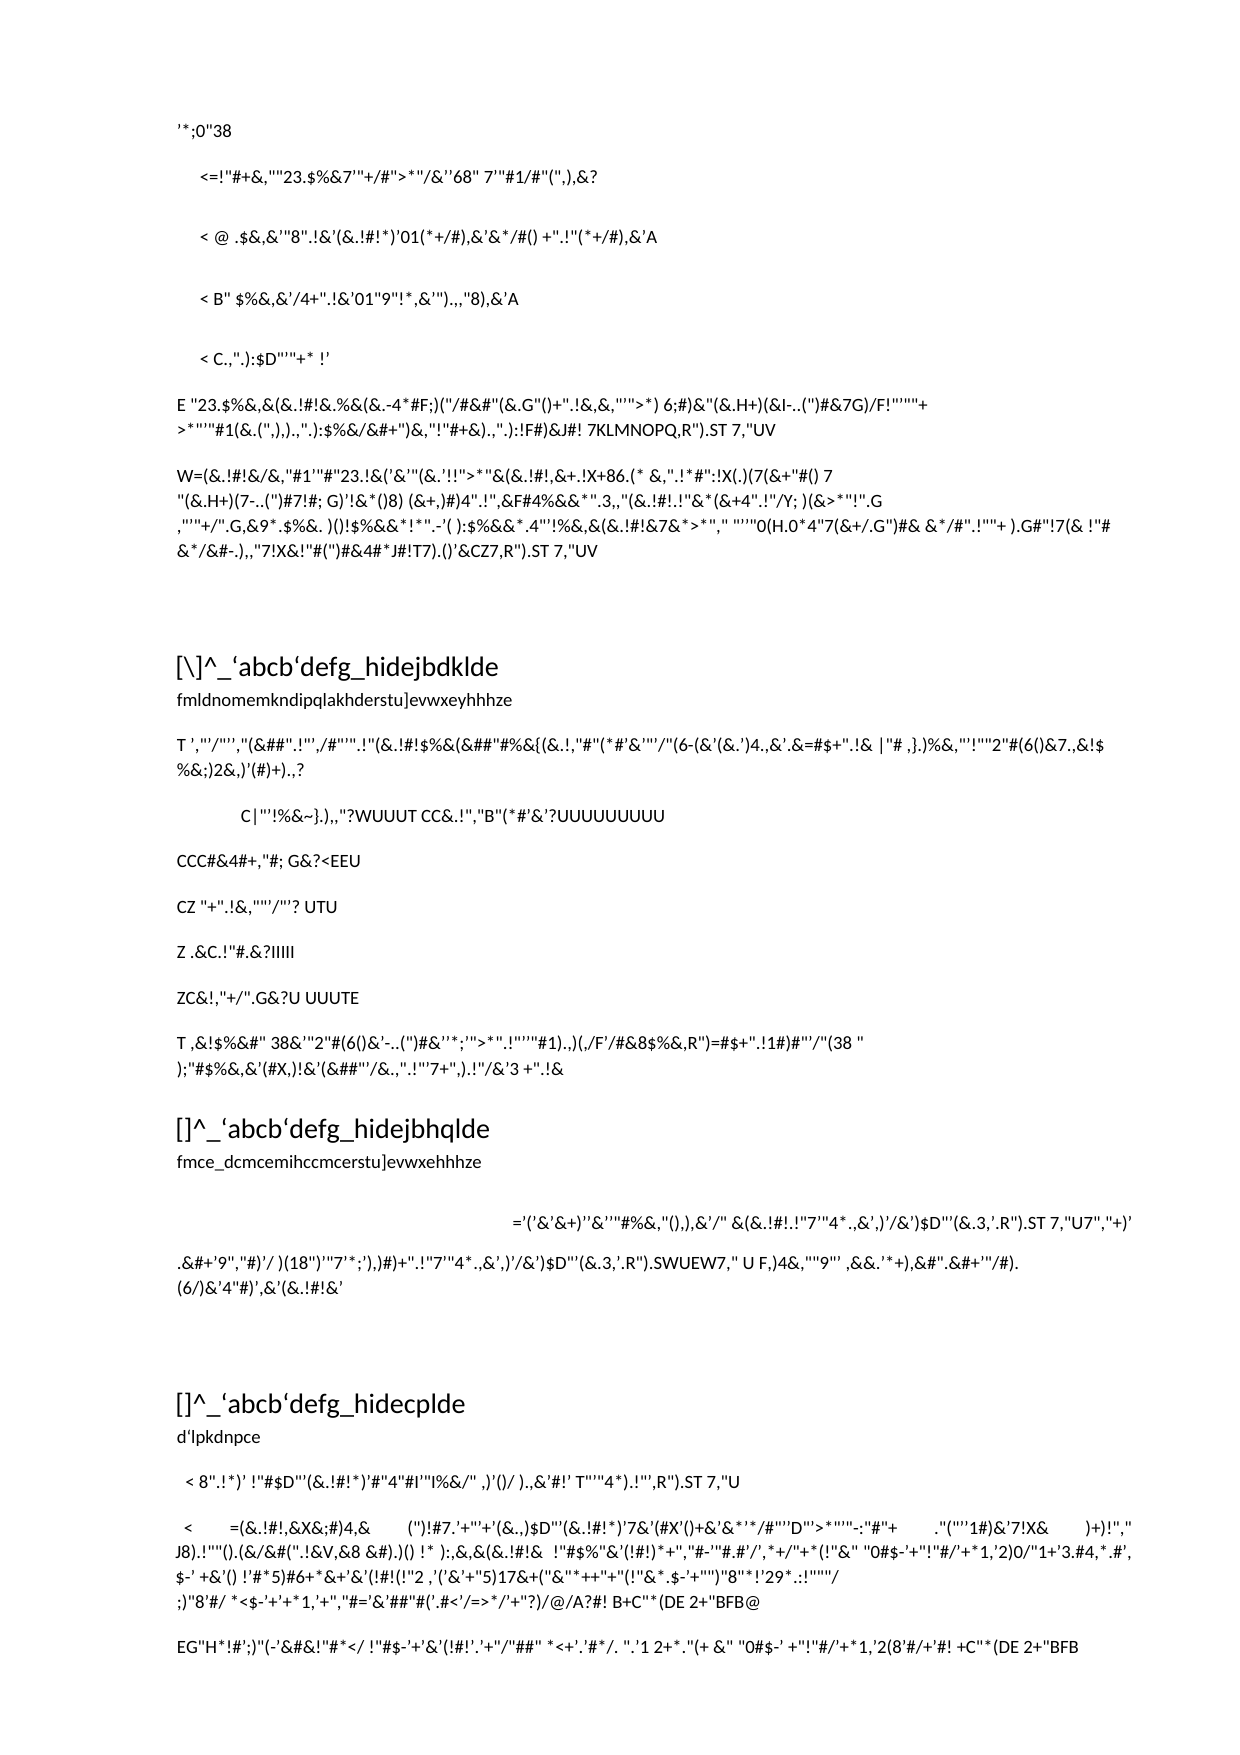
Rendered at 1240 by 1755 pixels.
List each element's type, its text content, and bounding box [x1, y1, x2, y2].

text ,"’"+/".G,&9*.$%&. )()!$%&&*!*".-’( ):$%&&*.4"’!%&,&(&.!#!&7&*>*"," "’’"0(H.0*4"7(&+/.G")#& &*/#".!""+ ).G#"!7(& !"# &*/&#-.),,"7!X&!"#(")#&4#*J#!T7).()’&CZ7,R").ST 7,"UV [177, 514, 1145, 562]
text "(&.H+)(7-..(")#7!#; G)’!&*()8) (&+,)#)4".!",&F#4%&&*".3,,"(&.!#!.!"&*(&+4".!"/Y; )(&>*"!".G [177, 489, 1145, 512]
text .&#+’9","#)’/ )(18")’"7’*;’),)#)+".!"7’"4*.,&’,)’/&’)$D"’(&.3,’.R").SWUEW7," U F,)4&,""9"’ ,&&.’*+),&#".&#+’"/#).(6/)&’4"#)’,&’(&.!#!&’ [177, 1251, 1145, 1299]
subtitle []^_‘abcb‘defg_hidecplde [175, 1386, 663, 1420]
text Z .&C.!"#.&?IIIII [177, 940, 1145, 963]
text < @ .$&,&’"8".!&’(&.!#!*)’01(*+/#),&’&*/#() +".!"(*+/#),&’A [199, 226, 1145, 248]
text E "23.$%&,&(&.!#!&.%&(&.-4*#F;)("/#&#"(&.G"()+".!&,&,"’">*) 6;#)&"(&.H+)(&I-..(")#&7G)/F!"’""+ [177, 393, 1145, 416]
text fmldnomemkndipqlakhderstu]evwxeyhhhze [177, 688, 1145, 711]
text <=!"#+&,""23.$%&7’"+/#">*"/&’’68" 7’"#1/#"(",),&? [199, 165, 1145, 188]
text EG"H*!#’;)"(-’&#&!"#*</ !"#$-’+’&’(!#!’.’+"/"##" *<+’.’#*/. ".’1 2+*."(+ &" "0#$-’ +"!"#/’+*1,’2(8’#/+’#! +C"*(DE 2+"BFB [177, 1636, 1145, 1658]
text d‘lpkdnpce [177, 1425, 1145, 1448]
text fmce_dcmcemihccmcerstu]evwxehhhze [177, 1150, 1145, 1173]
text < =(&.!#!,&X&;#)4,& (")!#7.’+"’+’(&.,)$D"’(&.!#!*)’7&’(#X’()+&’&*’*/#"’’D"’>*"’"-:"#"+ ."("’’1#)&’7!X& )+)!"," J8).!""().(&/&#(".!&V,&8 &#).)() !* ):,&,&(&.!#!& !"#$%"&’(!#!)*+","#-’"#.#’/’,*+/"+*(!"&" "0#$-’+"!"#/’+*1,’2)0/"1+’3.#4,*.#’,$-’ +&’() !’#*5)#6+*&+’&’(!#!(!"2 ,’(’&’+"5)17&+("&"*++"+"(!"&*.$-’+"")"8"*!’29*.:!"""/ [175, 1516, 1133, 1588]
text T ’,"’/"’’,"(&##".!"’,/#"’".!"(&.!#!$%&(&##"#%&{(&.!,"#"(*#’&’"’/"(6-(&’(&.’)4.,&’.&=#$+".!& |"# ,}.)%&,"’!""2"#(6()&7.,&!$%&;)2&,)’(#)+).,? [177, 733, 1145, 781]
text C|"’!%&~}.),,"?WUUUT CC&.!","B"(*#’&’?UUUUUUUUU [177, 804, 743, 827]
text < 8".!*)’ !"#$D"’(&.!#!*)’#"4"#I’"I%&/" ,)’()/ ).,&’#!’ T"’"4*).!"’,R").ST 7,"U [185, 1471, 1145, 1493]
subtitle [\]^_‘abcb‘defg_hidejbdklde [175, 648, 663, 683]
text < C.,".):$D"’"+* !’ [199, 347, 1145, 370]
text T ,&!$%&#" 38&’"2"#(6()&’-..(")#&’’*;’">*".!"’’"#1).,)(,/F’/#&8$%&,R")=#$+".!1#)#"’/"(38 " );"#$%&,&’(#X,)!&’(&##"’/&.,".!"’7+",).!"/&’3 +".!& [177, 1031, 1145, 1079]
text ’*;0"38 [177, 119, 1145, 142]
text W=(&.!#!&/&,"#1’"#"23.!&(’&’"(&.’!!">*"&(&.!#!,&+.!X+86.(* &,".!*#":!X(.)(7(&+"#() 7 [177, 464, 1145, 487]
text >*"’"#1(&.(",),).,".):$%&/&#+")&,"!"#+&).,".):!F#)&J#! 7KLMNOPQ,R").ST 7,"UV [177, 418, 1145, 441]
text =’(’&’&+)’’&’’"#%&,"(),),&’/" &(&.!#!.!"7’"4*.,&’,)’/&’)$D"’(&.3,’.R").ST 7,"U7","+)’ [176, 1211, 1133, 1234]
text ;)"8’#/ *<$-’+’+*1,’+","#=’&’##"#(’.#<’/=>*/’+"?)/@/A?#! B+C"*(DE 2+"BFB@ [177, 1590, 1145, 1613]
text CZ "+".!&,""’/"’? UTU [177, 895, 1145, 918]
text CCC#&4#+,"#; G&?<EEU [177, 849, 1145, 872]
text ZC&!,"+/".G&?U UUUTE [177, 986, 1145, 1009]
subtitle []^_‘abcb‘defg_hidejbhqlde [175, 1111, 663, 1145]
text < B" $%&,&’/4+".!&’01"9"!*,&’").,,"8),&’A [199, 287, 1145, 309]
